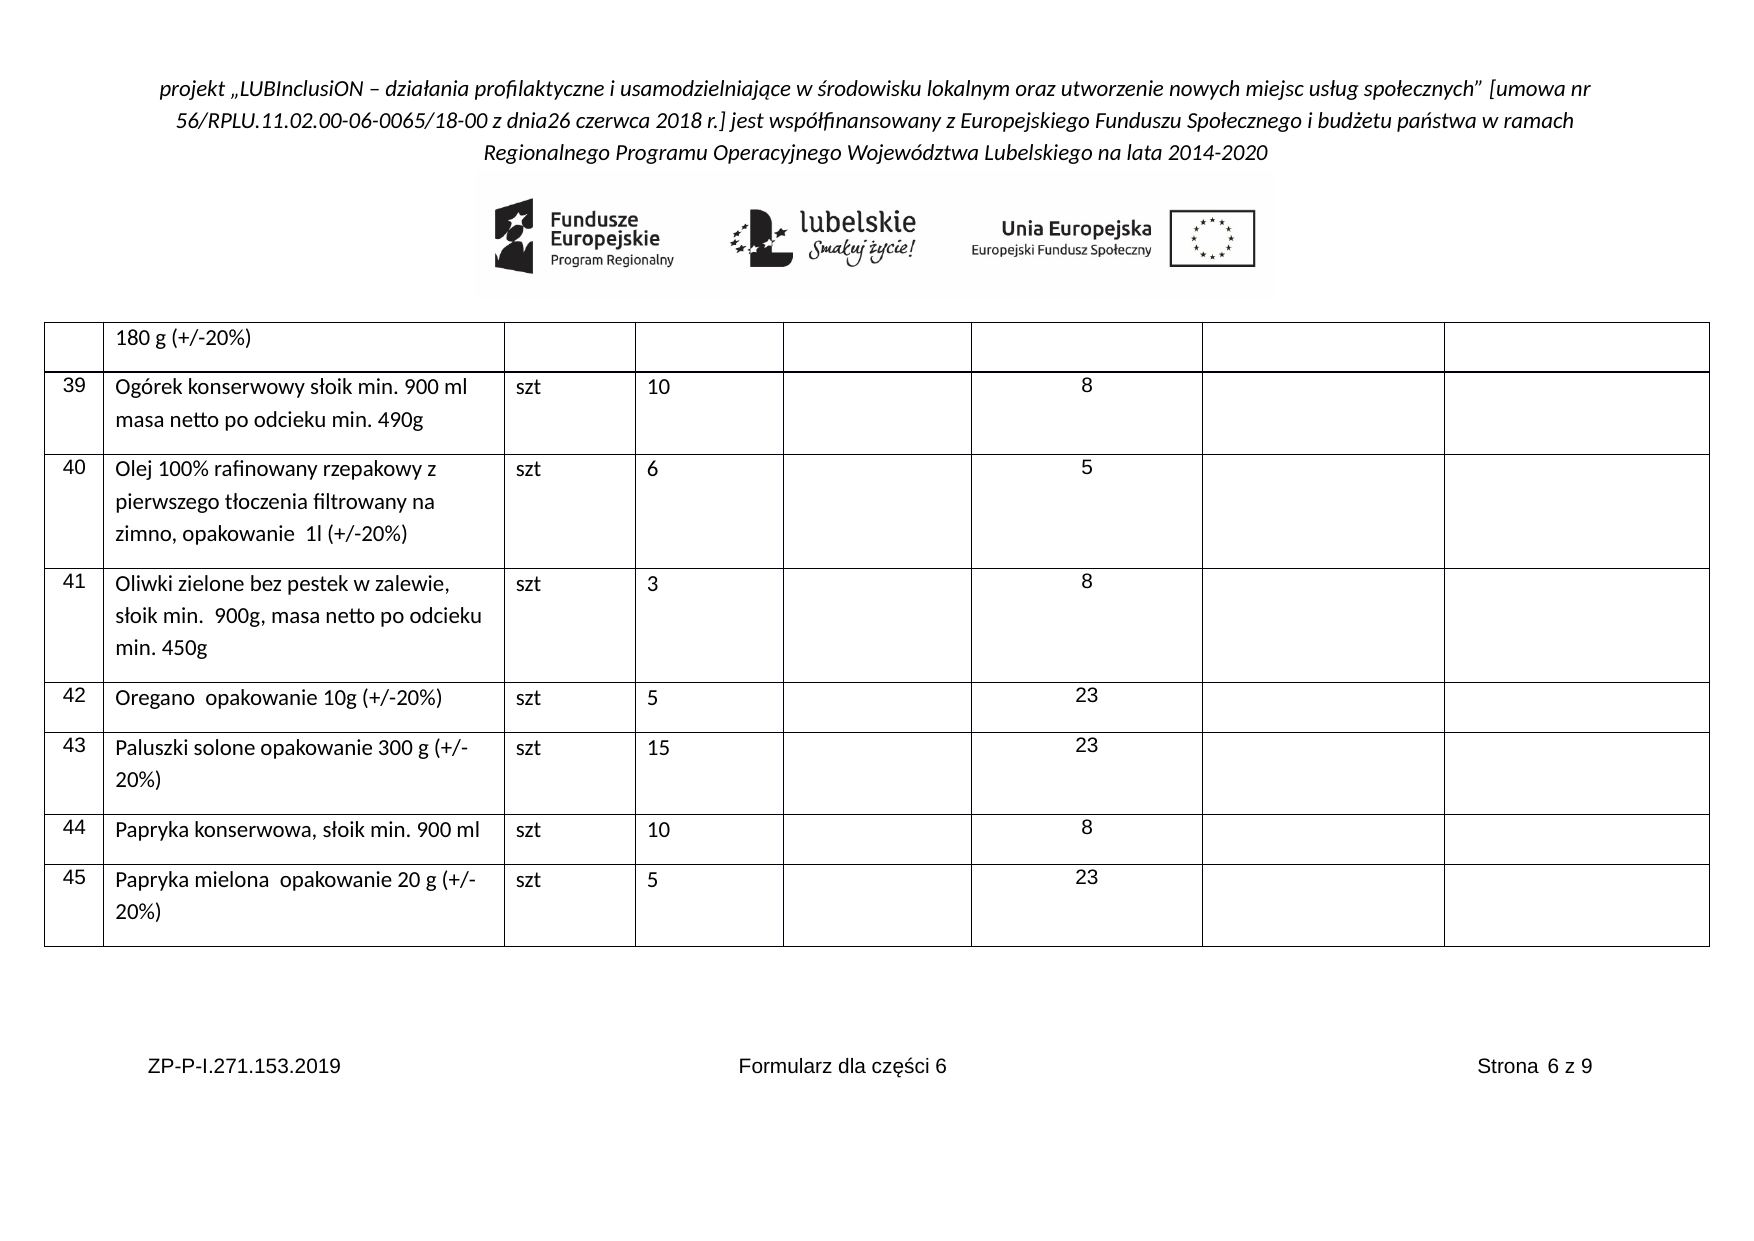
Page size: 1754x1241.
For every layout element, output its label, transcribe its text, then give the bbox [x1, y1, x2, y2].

table_cell 8 [972, 815, 1202, 864]
table_cell [45, 323, 103, 371]
table_cell [1203, 569, 1444, 682]
table_cell Ogórek konserwowy słoik min. 900 ml masa netto po odcieku min. 490g [104, 373, 504, 453]
table_cell 43 [45, 733, 103, 814]
table_cell szt [505, 865, 635, 946]
table_cell 23 [972, 733, 1202, 814]
table_cell Oregano opakowanie 10g (+/-20%) [104, 683, 504, 732]
table_cell [1445, 683, 1709, 732]
table_cell 45 [45, 865, 103, 946]
table_cell [972, 323, 1202, 371]
table_cell [1445, 323, 1709, 371]
table_cell [1445, 815, 1709, 864]
table_cell [1203, 865, 1444, 946]
table_cell 10 [636, 815, 783, 864]
table_cell [784, 323, 971, 371]
table_cell [1445, 865, 1709, 946]
table_cell Papryka konserwowa, słoik min. 900 ml [104, 815, 504, 864]
table_cell [1445, 733, 1709, 814]
table_cell 8 [972, 373, 1202, 453]
table_cell szt [505, 373, 635, 453]
table_cell Olej 100% rafinowany rzepakowy z pierwszego tłoczenia filtrowany na zimno, opakowanie 1l (+/-20%) [104, 455, 504, 568]
table_cell [784, 455, 971, 568]
table_cell [784, 815, 971, 864]
table_cell [1203, 373, 1444, 453]
table_cell [1445, 373, 1709, 453]
table_cell [1203, 683, 1444, 732]
table_cell 3 [636, 569, 783, 682]
table_cell 23 [972, 683, 1202, 732]
table_cell [1203, 455, 1444, 568]
table_cell [1203, 815, 1444, 864]
table_cell 23 [972, 865, 1202, 946]
table_cell [1445, 455, 1709, 568]
table_cell Papryka mielona opakowanie 20 g (+/-20%) [104, 865, 504, 946]
table_cell [1203, 733, 1444, 814]
table_cell 180 g (+/-20%) [104, 323, 504, 371]
table_cell 42 [45, 683, 103, 732]
table_cell [784, 569, 971, 682]
table_cell Oliwki zielone bez pestek w zalewie, słoik min. 900g, masa netto po odcieku min. 450g [104, 569, 504, 682]
table_cell [1203, 323, 1444, 371]
table_cell 41 [45, 569, 103, 682]
table_cell 5 [636, 683, 783, 732]
table_cell szt [505, 683, 635, 732]
table_cell szt [505, 455, 635, 568]
table_cell Paluszki solone opakowanie 300 g (+/-20%) [104, 733, 504, 814]
table_cell 44 [45, 815, 103, 864]
table_cell 5 [636, 865, 783, 946]
table_cell [784, 733, 971, 814]
table_cell 40 [45, 455, 103, 568]
table_cell szt [505, 815, 635, 864]
table_cell [784, 683, 971, 732]
picture [474, 170, 1275, 300]
table_cell 6 [636, 455, 783, 568]
table_cell [784, 865, 971, 946]
table_cell szt [505, 569, 635, 682]
table_cell [505, 323, 635, 371]
table_cell [636, 323, 783, 371]
table_cell 10 [636, 373, 783, 453]
table_cell [784, 373, 971, 453]
table_cell szt [505, 733, 635, 814]
table_cell 5 [972, 455, 1202, 568]
table_cell 8 [972, 569, 1202, 682]
table_cell 15 [636, 733, 783, 814]
table_cell 39 [45, 373, 103, 453]
table_cell [1445, 569, 1709, 682]
